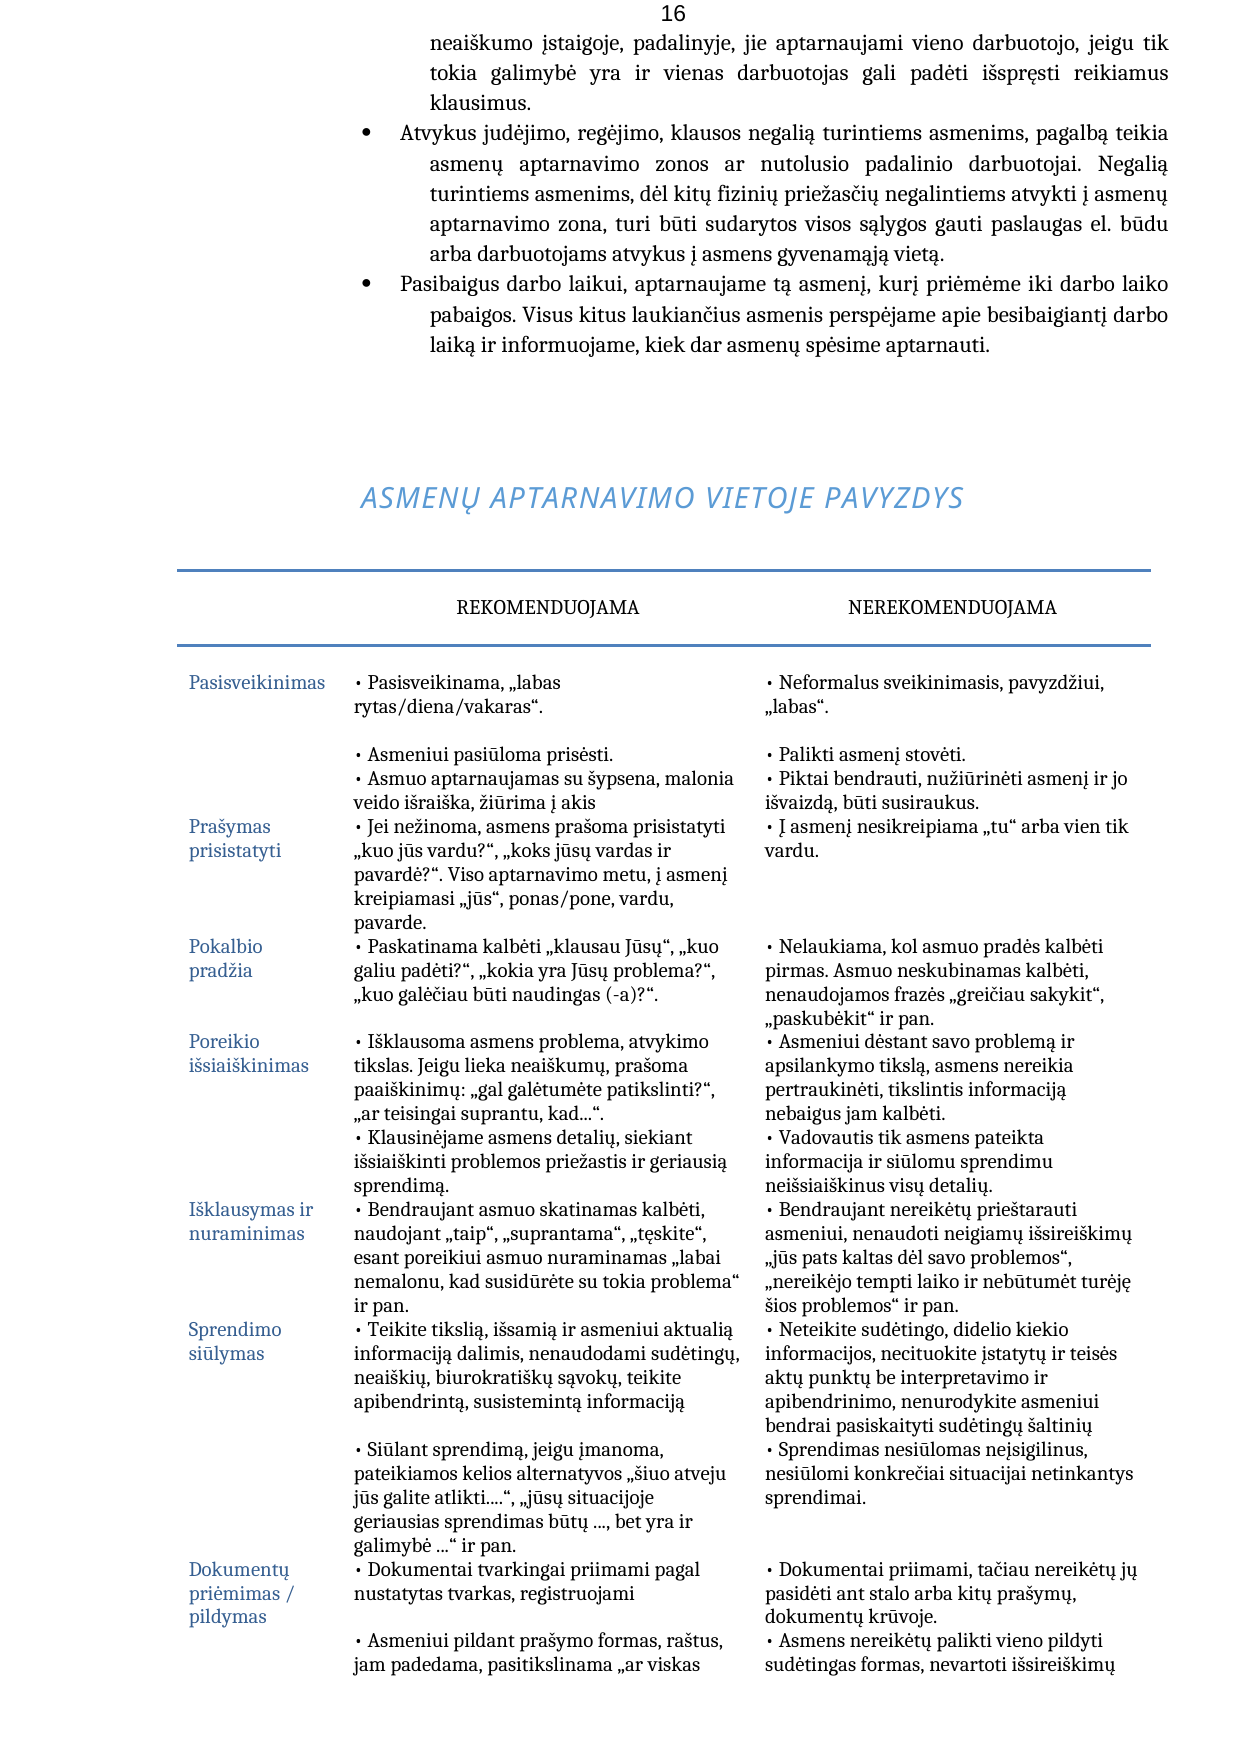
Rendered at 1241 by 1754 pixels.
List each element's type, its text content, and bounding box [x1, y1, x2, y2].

table_cell [177, 767, 342, 814]
table_cell • Nelaukiama, kol asmuo pradės kalbėti pirmas. Asmuo neskubinamas kalbėti, nenaudojamos frazės „greičiau sakykit“, „paskubėkit“ ir pan. [754, 934, 1151, 1030]
table_cell • Asmeniui pildant prašymo formas, raštus, jam padedama, pasitikslinama „ar viskas [343, 1629, 753, 1677]
table_cell Išklausymas ir nuraminimas [177, 1198, 342, 1318]
table_cell NEREKOMENDUOJAMA [754, 572, 1151, 644]
table_cell • Bendraujant asmuo skatinamas kalbėti, naudojant „taip“, „suprantama“, „tęskite“, esant poreikiui asmuo nuraminamas „labai nemalonu, kad susidūrėte su tokia problema“ ir pan. [343, 1198, 753, 1318]
list Pasibaigus darbo laikui, aptarnaujame tą asmenį, kurį priėmėme iki darbo laiko pabaigos. Visus kitus laukiančius asmenis perspėjame apie besibaigiantį darbo laiką ir informuojame, kiek dar asmenų spėsime aptarnauti. [362, 271, 1169, 358]
table_cell • Neformalus sveikinimasis, pavyzdžiui, „labas“. [754, 671, 1151, 743]
table_cell • Jei nežinoma, asmens prašoma prisistatyti „kuo jūs vardu?“, „koks jūsų vardas ir pavardė?“. Viso aptarnavimo metu, į asmenį kreipiamasi „jūs“, ponas/pone, vardu, pavarde. [343, 815, 753, 934]
table_cell • Paskatinama kalbėti „klausau Jūsų“, „kuo galiu padėti?“, „kokia yra Jūsų problema?“, „kuo galėčiau būti naudingas (-a)?“. [343, 934, 753, 1030]
table_cell • Sprendimas nesiūlomas neįsigilinus, nesiūlomi konkrečiai situacijai netinkantys sprendimai. [754, 1438, 1151, 1557]
table_cell • Į asmenį nesikreipiama „tu“ arba vien tik vardu. [754, 815, 1151, 934]
table_cell • Asmeniui pasiūloma prisėsti. [343, 743, 753, 767]
table_cell • Dokumentai priimami, tačiau nereikėtų jų pasidėti ant stalo arba kitų prašymų, dokumentų krūvoje. [754, 1557, 1151, 1629]
table_cell • Pasisveikinama, „labas rytas/diena/vakaras“. [343, 671, 753, 743]
table_cell [177, 1438, 342, 1557]
table_cell • Asmens nereikėtų palikti vieno pildyti sudėtingas formas, nevartoti išsireiškimų [754, 1629, 1151, 1677]
table_cell [177, 572, 342, 644]
table_cell • Dokumentai tvarkingai priimami pagal nustatytas tvarkas, registruojami [343, 1557, 753, 1629]
table_cell • Išklausoma asmens problema, atvykimo tikslas. Jeigu lieka neaiškumų, prašoma paaiškinimų: „gal galėtumėte patikslinti?“, „ar teisingai suprantu, kad...“. • Klausinėjame asmens detalių, siekiant išsiaiškinti problemos priežastis ir geriausią sprendimą. [343, 1030, 753, 1198]
table_cell Pasisveikinimas [177, 671, 342, 743]
table_cell [343, 647, 753, 671]
table_cell Prašymas prisistatyti [177, 815, 342, 934]
table_cell • Piktai bendrauti, nužiūrinėti asmenį ir jo išvaizdą, būti susiraukus. [754, 767, 1151, 814]
table_cell • Asmuo aptarnaujamas su šypsena, malonia veido išraiška, žiūrima į akis [343, 767, 753, 814]
table_header ASMENŲ APTARNAVIMO VIETOJE PAVYZDYS [177, 477, 1151, 569]
table_cell Sprendimo siūlymas [177, 1318, 342, 1437]
table_cell • Palikti asmenį stovėti. [754, 743, 1151, 767]
list Atvykus judėjimo, regėjimo, klausos negalią turintiems asmenims, pagalbą teikia asmenų aptarnavimo zonos ar nutolusio padalinio darbuotojai. Negalią turintiems asmenims, dėl kitų fizinių priežasčių negalintiems atvykti į asmenų aptarnavimo zona, turi būti sudarytos visos sąlygos gauti paslaugas el. būdu arba darbuotojams atvykus į asmens gyvenamąją vietą. [362, 120, 1169, 267]
table_cell Dokumentų priėmimas / pildymas [177, 1557, 342, 1629]
table_cell REKOMENDUOJAMA [343, 572, 753, 644]
table_cell • Neteikite sudėtingo, didelio kiekio informacijos, necituokite įstatytų ir teisės aktų punktų be interpretavimo ir apibendrinimo, nenurodykite asmeniui bendrai pasiskaityti sudėtingų šaltinių [754, 1318, 1151, 1437]
table_cell [754, 647, 1151, 671]
list neaiškumo įstaigoje, padalinyje, jie aptarnaujami vieno darbuotojo, jeigu tik tokia galimybė yra ir vienas darbuotojas gali padėti išspręsti reikiamus klausimus. [362, 29, 1169, 116]
table_cell • Bendraujant nereikėtų prieštarauti asmeniui, nenaudoti neigiamų išsireiškimų „jūs pats kaltas dėl savo problemos“, „nereikėjo tempti laiko ir nebūtumėt turėję šios problemos“ ir pan. [754, 1198, 1151, 1318]
table_cell • Teikite tikslią, išsamią ir asmeniui aktualią informaciją dalimis, nenaudodami sudėtingų, neaiškių, biurokratiškų sąvokų, teikite apibendrintą, susistemintą informaciją [343, 1318, 753, 1437]
table_cell Pokalbio pradžia [177, 934, 342, 1030]
table_cell [177, 647, 342, 671]
table_cell Poreikio išsiaiškinimas [177, 1030, 342, 1198]
table_cell • Asmeniui dėstant savo problemą ir apsilankymo tikslą, asmens nereikia pertraukinėti, tikslintis informaciją nebaigus jam kalbėti. • Vadovautis tik asmens pateikta informacija ir siūlomu sprendimu neišsiaiškinus visų detalių. [754, 1030, 1151, 1198]
table_cell • Siūlant sprendimą, jeigu įmanoma, pateikiamos kelios alternatyvos „šiuo atveju jūs galite atlikti....“, „jūsų situacijoje geriausias sprendimas būtų ..., bet yra ir galimybė ...“ ir pan. [343, 1438, 753, 1557]
table_cell [177, 743, 342, 767]
table_cell [177, 1629, 342, 1677]
